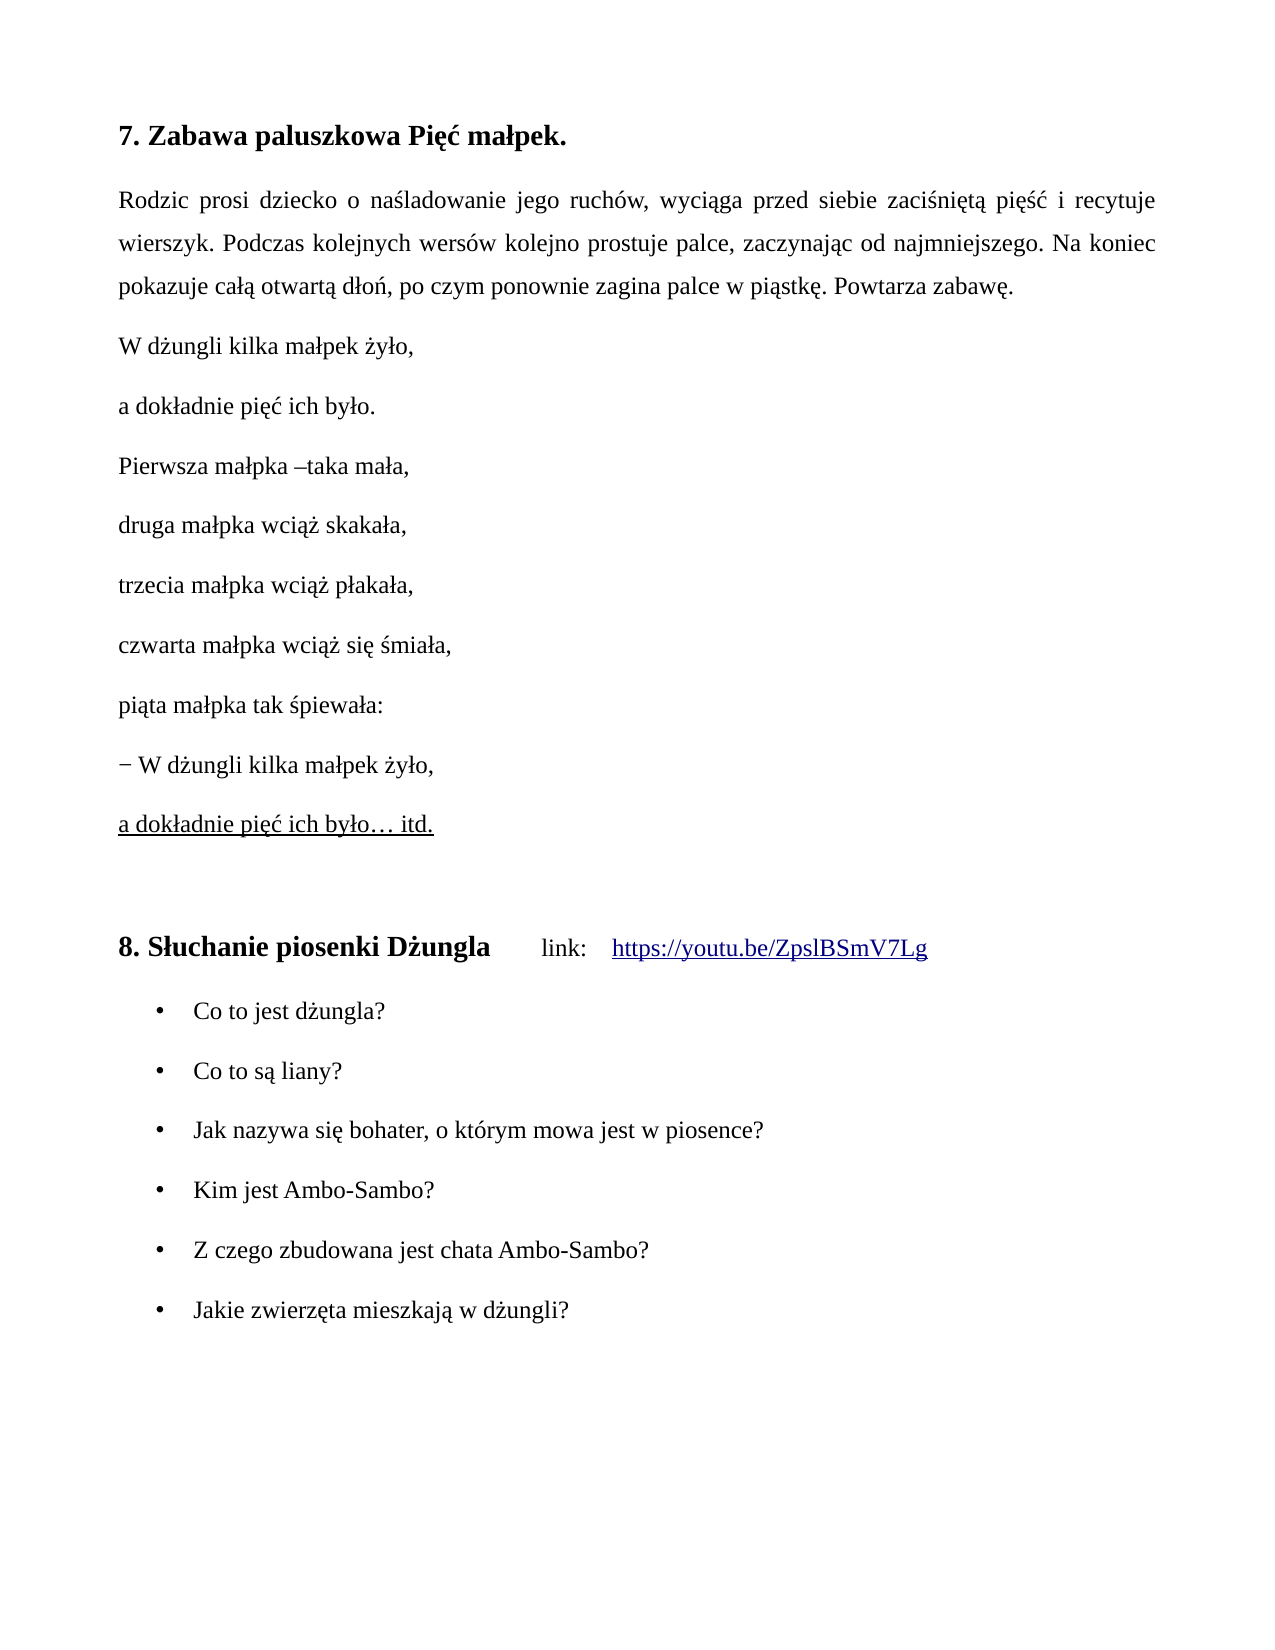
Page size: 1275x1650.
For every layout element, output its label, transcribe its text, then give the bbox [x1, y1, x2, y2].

text a dokładnie pięć ich było. [118, 391, 1157, 420]
text piąta małpka tak śpiewała: [118, 690, 1157, 719]
text Pierwsza małpka –taka mała, [118, 451, 1157, 479]
list Jakie zwierzęta mieszkają w dżungli? [156, 1295, 1157, 1324]
text − W dżungli kilka małpek żyło, [118, 750, 1157, 778]
text W dżungli kilka małpek żyło, [118, 331, 1157, 360]
list Co to są liany? [156, 1056, 1157, 1084]
list Z czego zbudowana jest chata Ambo-Sambo? [156, 1235, 1157, 1264]
text a dokładnie pięć ich było… itd. [118, 809, 1157, 838]
list Jak nazywa się bohater, o którym mowa jest w piosence? [156, 1116, 1157, 1144]
text czwarta małpka wciąż się śmiała, [118, 630, 1157, 659]
text 8. Słuchanie piosenki Dżungla link: https://youtu.be/ZpslBSmV7Lg [118, 929, 1157, 963]
list Co to jest dżungla? [156, 996, 1157, 1025]
text druga małpka wciąż skakała, [118, 511, 1157, 539]
text Rodzic prosi dziecko o naśladowanie jego ruchów, wyciąga przed siebie zaciśniętą pięść i recytuje wierszyk. Podczas kolejnych wersów kolejno prostuje palce, zaczynając od najmniejszego. Na koniec pokazuje całą otwartą dłoń, po czym ponownie zagina palce w piąstkę. Powtarza zabawę. [118, 185, 1157, 300]
list Kim jest Ambo-Sambo? [156, 1175, 1157, 1204]
text 7. Zabawa paluszkowa Pięć małpek. [118, 118, 1157, 152]
text trzecia małpka wciąż płakała, [118, 570, 1157, 599]
